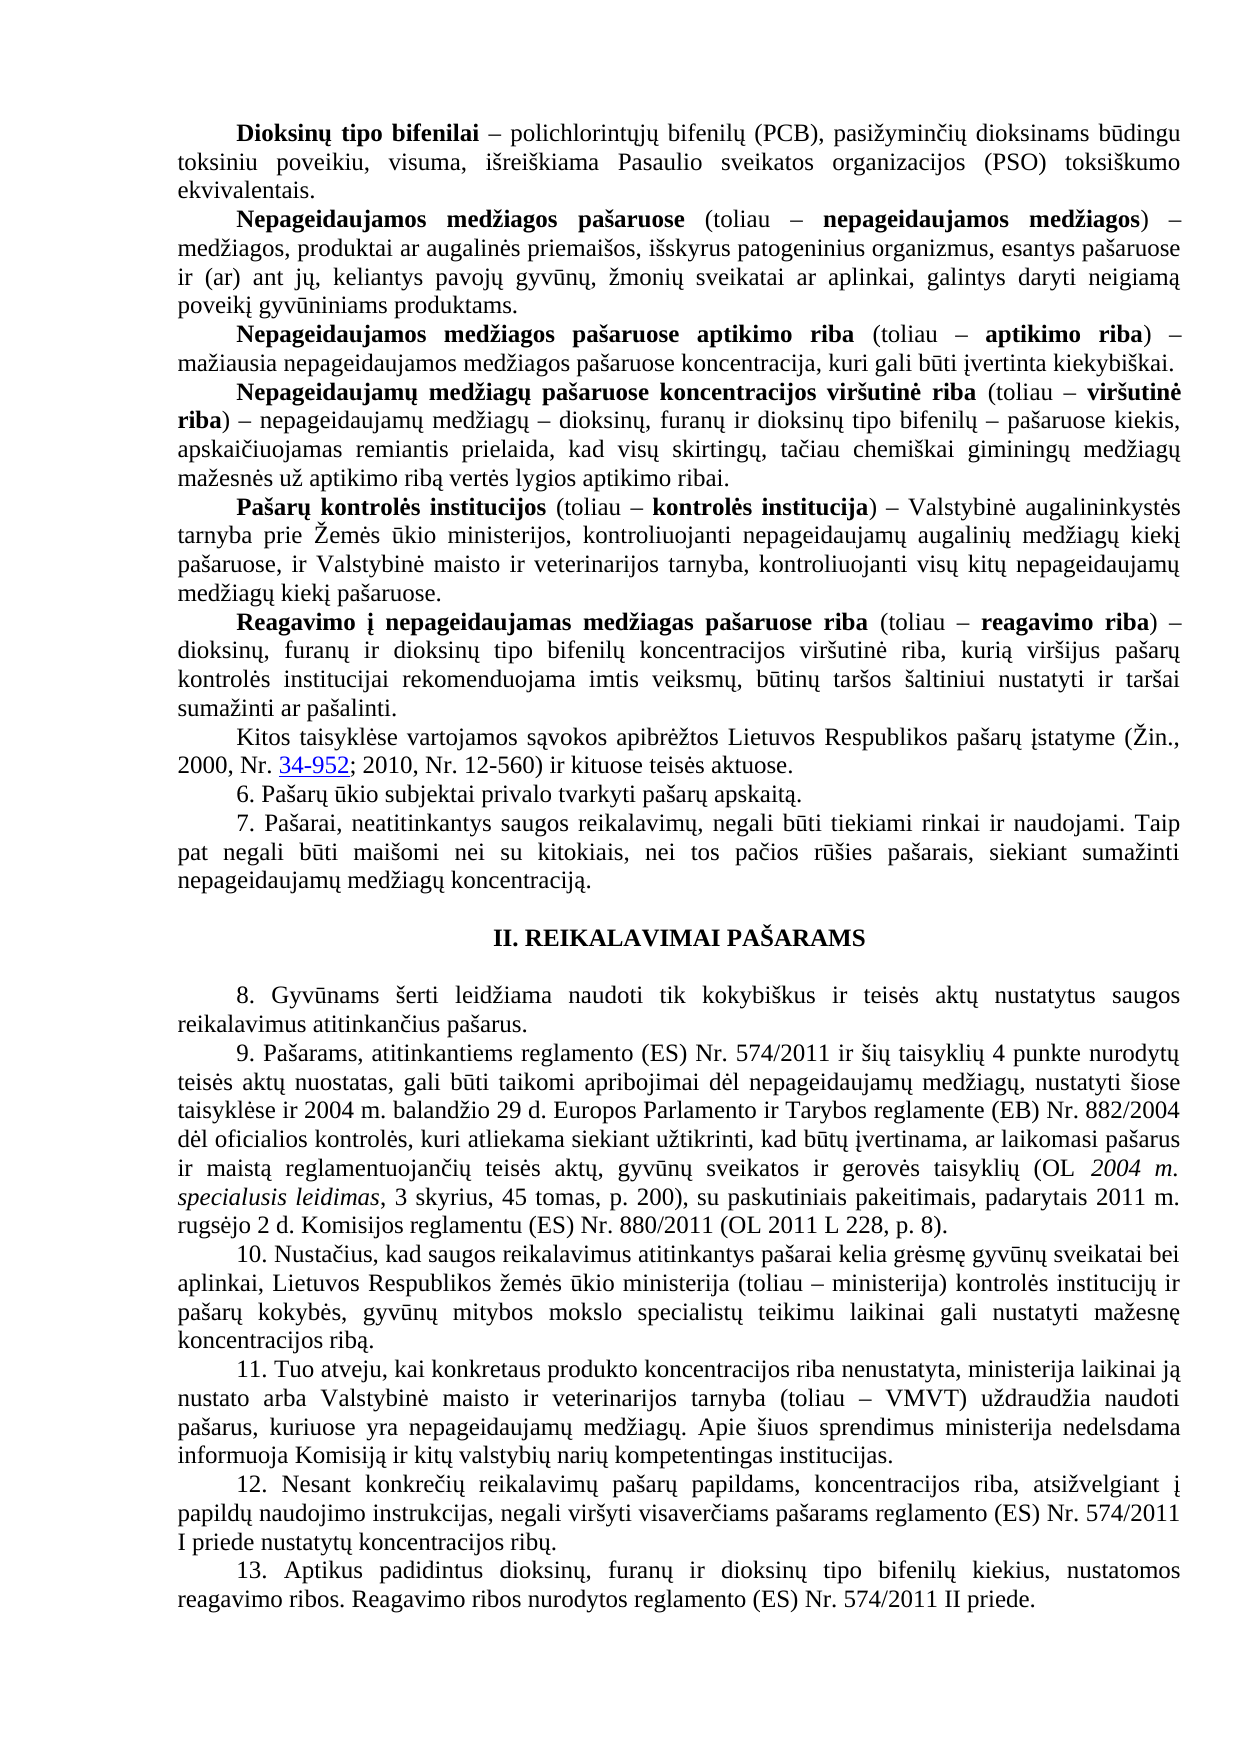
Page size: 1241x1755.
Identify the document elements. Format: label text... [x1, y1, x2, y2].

text Nepageidaujamos medžiagos pašaruose (toliau – nepageidaujamos medžiagos) – medžiagos, produktai ar augalinės priemaišos, išskyrus patogeninius organizmus, esantys pašaruose ir (ar) ant jų, keliantys pavojų gyvūnų, žmonių sveikatai ar aplinkai, galintys daryti neigiamą poveikį gyvūniniams produktams. [177, 204, 1181, 319]
text 12. Nesant konkrečių reikalavimų pašarų papildams, koncentracijos riba, atsižvelgiant į papildų naudojimo instrukcijas, negali viršyti visaverčiams pašarams reglamento (ES) Nr. 574/2011 I priede nustatytų koncentracijos ribų. [177, 1469, 1181, 1556]
text 6. Pašarų ūkio subjektai privalo tvarkyti pašarų apskaitą. [177, 779, 1181, 808]
text 8. Gyvūnams šerti leidžiama naudoti tik kokybiškus ir teisės aktų nustatytus saugos reikalavimus atitinkančius pašarus. [177, 981, 1181, 1038]
text Nepageidaujamų medžiagų pašaruose koncentracijos viršutinė riba (toliau – viršutinė riba) – nepageidaujamų medžiagų – dioksinų, furanų ir dioksinų tipo bifenilų – pašaruose kiekis, apskaičiuojamas remiantis prielaida, kad visų skirtingų, tačiau chemiškai giminingų medžiagų mažesnės už aptikimo ribą vertės lygios aptikimo ribai. [177, 377, 1181, 492]
text 10. Nustačius, kad saugos reikalavimus atitinkantys pašarai kelia grėsmę gyvūnų sveikatai bei aplinkai, Lietuvos Respublikos žemės ūkio ministerija (toliau – ministerija) kontrolės institucijų ir pašarų kokybės, gyvūnų mitybos mokslo specialistų teikimu laikinai gali nustatyti mažesnę koncentracijos ribą. [177, 1239, 1181, 1354]
text 7. Pašarai, neatitinkantys saugos reikalavimų, negali būti tiekiami rinkai ir naudojami. Taip pat negali būti maišomi nei su kitokiais, nei tos pačios rūšies pašarais, siekiant sumažinti nepageidaujamų medžiagų koncentraciją. [177, 808, 1181, 894]
text Reagavimo į nepageidaujamas medžiagas pašaruose riba (toliau – reagavimo riba) – dioksinų, furanų ir dioksinų tipo bifenilų koncentracijos viršutinė riba, kurią viršijus pašarų kontrolės institucijai rekomenduojama imtis veiksmų, būtinų taršos šaltiniui nustatyti ir taršai sumažinti ar pašalinti. [177, 607, 1181, 722]
text Dioksinų tipo bifenilai – polichlorintųjų bifenilų (PCB), pasižyminčių dioksinams būdingu toksiniu poveikiu, visuma, išreiškiama Pasaulio sveikatos organizacijos (PSO) toksiškumo ekvivalentais. [177, 118, 1181, 204]
text Nepageidaujamos medžiagos pašaruose aptikimo riba (toliau – aptikimo riba) – mažiausia nepageidaujamos medžiagos pašaruose koncentracija, kuri gali būti įvertinta kiekybiškai. [177, 319, 1181, 377]
text II. REIKALAVIMAI PAŠARAMS [177, 923, 1181, 952]
text 9. Pašarams, atitinkantiems reglamento (ES) Nr. 574/2011 ir šių taisyklių 4 punkte nurodytų teisės aktų nuostatas, gali būti taikomi apribojimai dėl nepageidaujamų medžiagų, nustatyti šiose taisyklėse ir 2004 m. balandžio 29 d. Europos Parlamento ir Tarybos reglamente (EB) Nr. 882/2004 dėl oficialios kontrolės, kuri atliekama siekiant užtikrinti, kad būtų įvertinama, ar laikomasi pašarus ir maistą reglamentuojančių teisės aktų, gyvūnų sveikatos ir gerovės taisyklių (OL 2004 m. specialusis leidimas, 3 skyrius, 45 tomas, p. 200), su paskutiniais pakeitimais, padarytais 2011 m. rugsėjo 2 d. Komisijos reglamentu (ES) Nr. 880/2011 (OL 2011 L 228, p. 8). [177, 1038, 1181, 1239]
text 11. Tuo atveju, kai konkretaus produkto koncentracijos riba nenustatyta, ministerija laikinai ją nustato arba Valstybinė maisto ir veterinarijos tarnyba (toliau – VMVT) uždraudžia naudoti pašarus, kuriuose yra nepageidaujamų medžiagų. Apie šiuos sprendimus ministerija nedelsdama informuoja Komisiją ir kitų valstybių narių kompetentingas institucijas. [177, 1354, 1181, 1469]
text Kitos taisyklėse vartojamos sąvokos apibrėžtos Lietuvos Respublikos pašarų įstatyme (Žin., 2000, Nr. 34-952; 2010, Nr. 12-560) ir kituose teisės aktuose. [177, 722, 1181, 779]
text Pašarų kontrolės institucijos (toliau – kontrolės institucija) – Valstybinė augalininkystės tarnyba prie Žemės ūkio ministerijos, kontroliuojanti nepageidaujamų augalinių medžiagų kiekį pašaruose, ir Valstybinė maisto ir veterinarijos tarnyba, kontroliuojanti visų kitų nepageidaujamų medžiagų kiekį pašaruose. [177, 492, 1181, 607]
text 13. Aptikus padidintus dioksinų, furanų ir dioksinų tipo bifenilų kiekius, nustatomos reagavimo ribos. Reagavimo ribos nurodytos reglamento (ES) Nr. 574/2011 II priede. [177, 1556, 1181, 1613]
